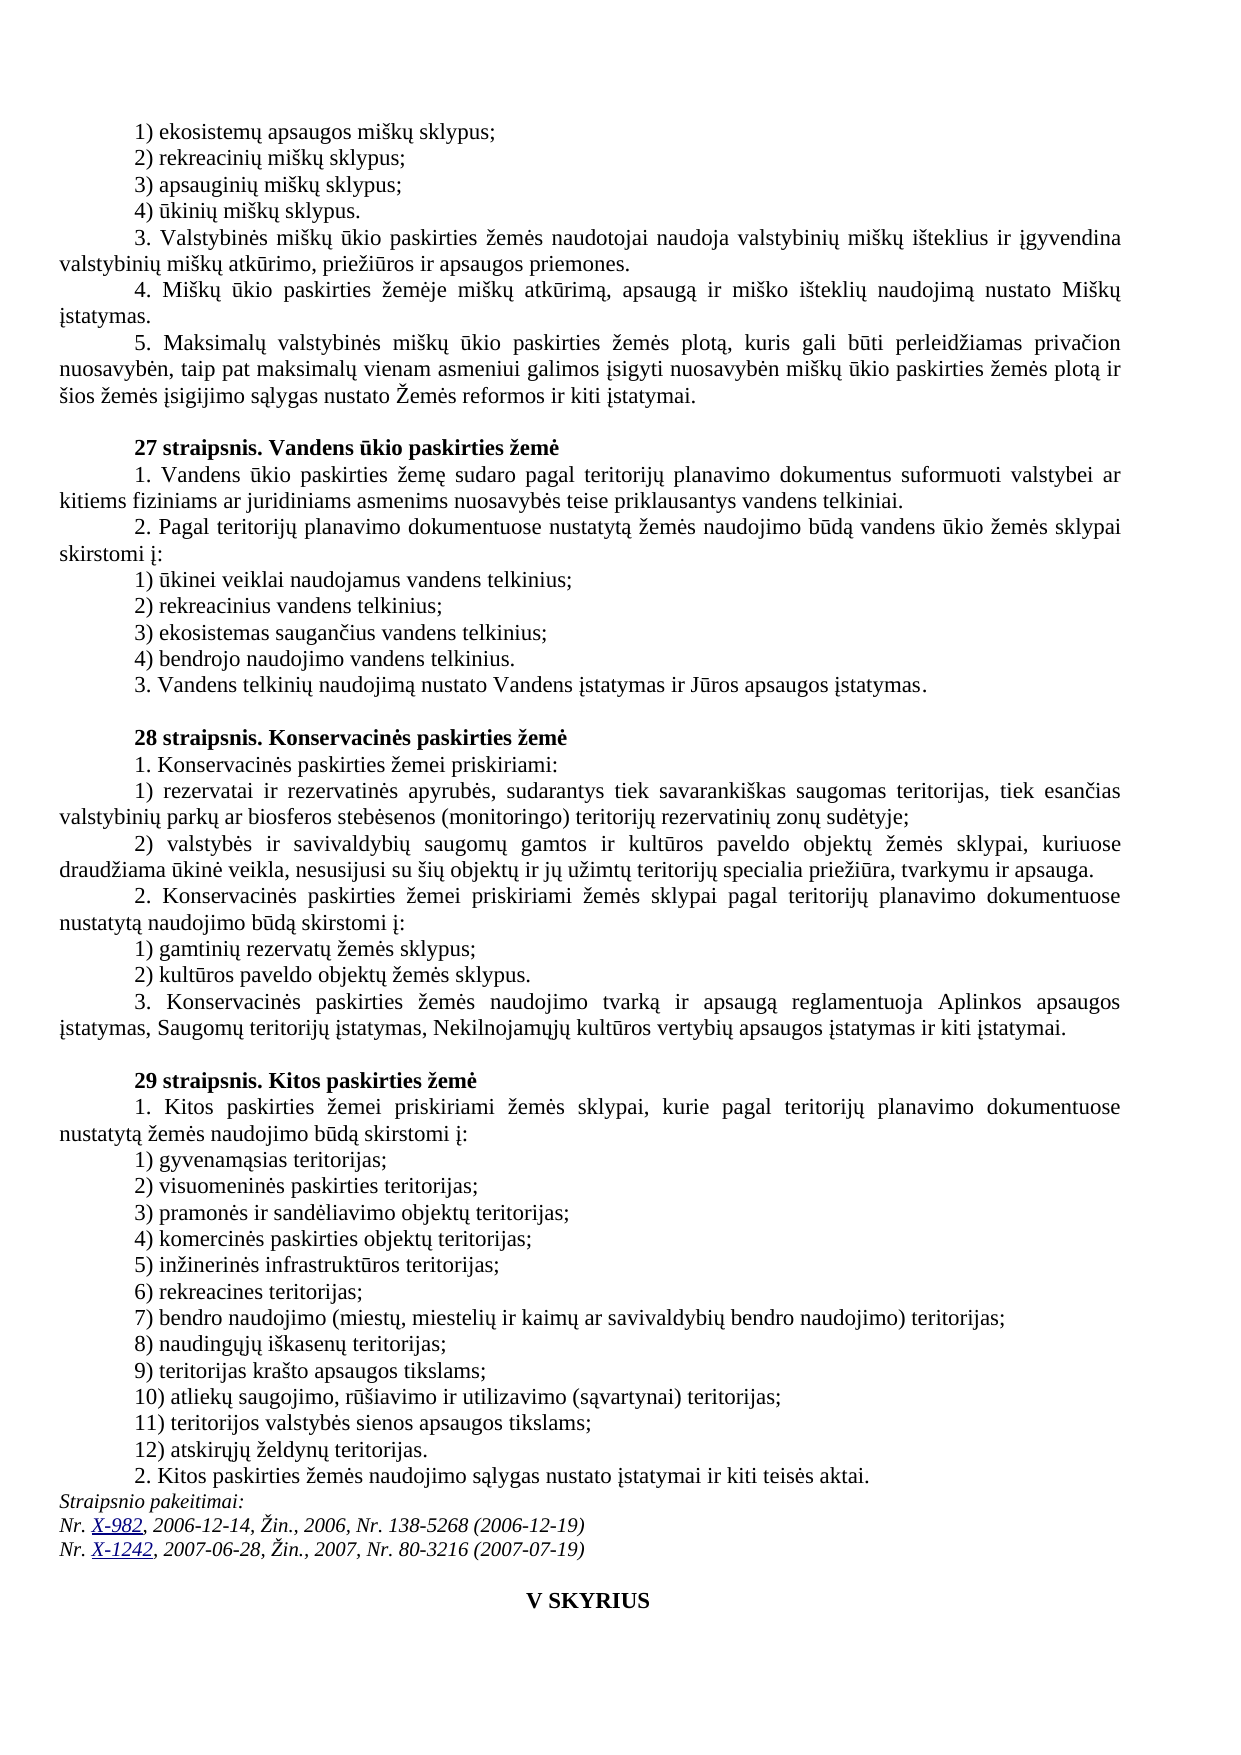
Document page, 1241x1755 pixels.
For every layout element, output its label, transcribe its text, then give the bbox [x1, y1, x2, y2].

text 4) komercinės paskirties objektų teritorijas; [59, 1225, 1122, 1251]
text 2) kultūros paveldo objektų žemės sklypus. [59, 961, 1122, 988]
text 5. Maksimalų valstybinės miškų ūkio paskirties žemės plotą, kuris gali būti perleidžiamas privačion nuosavybėn, taip pat maksimalų vienam asmeniui galimos įsigyti nuosavybėn miškų ūkio paskirties žemės plotą ir šios žemės įsigijimo sąlygas nustato Žemės reformos ir kiti įstatymai. [59, 329, 1122, 408]
text 9) teritorijas krašto apsaugos tikslams; [59, 1357, 1122, 1383]
text 1. Kitos paskirties žemei priskiriami žemės sklypai, kurie pagal teritorijų planavimo dokumentuose nustatytą žemės naudojimo būdą skirstomi į: [59, 1093, 1122, 1146]
text 1. Konservacinės paskirties žemei priskiriami: [59, 751, 1122, 777]
text 4) bendrojo naudojimo vandens telkinius. [59, 645, 1122, 672]
text 27 straipsnis. Vandens ūkio paskirties žemė [59, 434, 1122, 461]
text 3. Valstybinės miškų ūkio paskirties žemės naudotojai naudoja valstybinių miškų išteklius ir įgyvendina valstybinių miškų atkūrimo, priežiūros ir apsaugos priemones. [59, 223, 1122, 276]
text 11) teritorijos valstybės sienos apsaugos tikslams; [59, 1409, 1122, 1436]
text 10) atliekų saugojimo, rūšiavimo ir utilizavimo (sąvartynai) teritorijas; [59, 1383, 1122, 1409]
text Nr. X-1242, 2007-06-28, Žin., 2007, Nr. 80-3216 (2007-07-19) [59, 1537, 1122, 1561]
text 3. Vandens telkinių naudojimą nustato Vandens įstatymas ir Jūros apsaugos įstatymas. [59, 672, 1122, 698]
text 29 straipsnis. Kitos paskirties žemė [59, 1067, 1122, 1093]
text 1) rezervatai ir rezervatinės apyrubės, sudarantys tiek savarankiškas saugomas teritorijas, tiek esančias valstybinių parkų ar biosferos stebėsenos (monitoringo) teritorijų rezervatinių zonų sudėtyje; [59, 777, 1122, 830]
text 6) rekreacines teritorijas; [59, 1278, 1122, 1304]
text 3. Konservacinės paskirties žemės naudojimo tvarką ir apsaugą reglamentuoja Aplinkos apsaugos įstatymas, Saugomų teritorijų įstatymas, Nekilnojamųjų kultūros vertybių apsaugos įstatymas ir kiti įstatymai. [59, 988, 1122, 1041]
text Nr. X-982, 2006-12-14, Žin., 2006, Nr. 138-5268 (2006-12-19) [59, 1513, 1122, 1537]
text 2. Pagal teritorijų planavimo dokumentuose nustatytą žemės naudojimo būdą vandens ūkio žemės sklypai skirstomi į: [59, 513, 1122, 566]
text 8) naudingųjų iškasenų teritorijas; [59, 1330, 1122, 1357]
text 12) atskirųjų želdynų teritorijas. [59, 1436, 1122, 1462]
text 1) gyvenamąsias teritorijas; [59, 1146, 1122, 1172]
text 7) bendro naudojimo (miestų, miestelių ir kaimų ar savivaldybių bendro naudojimo) teritorijas; [59, 1304, 1122, 1330]
text 1) ekosistemų apsaugos miškų sklypus; [59, 118, 1122, 144]
text 3) pramonės ir sandėliavimo objektų teritorijas; [59, 1199, 1122, 1225]
text 2) valstybės ir savivaldybių saugomų gamtos ir kultūros paveldo objektų žemės sklypai, kuriuose draudžiama ūkinė veikla, nesusijusi su šių objektų ir jų užimtų teritorijų specialia priežiūra, tvarkymu ir apsauga. [59, 830, 1122, 882]
text 4. Miškų ūkio paskirties žemėje miškų atkūrimą, apsaugą ir miško išteklių naudojimą nustato Miškų įstatymas. [59, 276, 1122, 329]
text 2. Konservacinės paskirties žemei priskiriami žemės sklypai pagal teritorijų planavimo dokumentuose nustatytą naudojimo būdą skirstomi į: [59, 882, 1122, 935]
text 1) ūkinei veiklai naudojamus vandens telkinius; [59, 566, 1122, 592]
text 28 straipsnis. Konservacinės paskirties žemė [59, 724, 1122, 751]
text 3) apsauginių miškų sklypus; [59, 171, 1122, 197]
text 2. Kitos paskirties žemės naudojimo sąlygas nustato įstatymai ir kiti teisės aktai. [59, 1462, 1122, 1488]
text Straipsnio pakeitimai: [59, 1488, 1122, 1513]
text V skyrius [59, 1587, 1122, 1613]
text 1. Vandens ūkio paskirties žemę sudaro pagal teritorijų planavimo dokumentus suformuoti valstybei ar kitiems fiziniams ar juridiniams asmenims nuosavybės teise priklausantys vandens telkiniai. [59, 461, 1122, 513]
text 2) rekreacinių miškų sklypus; [59, 144, 1122, 171]
text 2) visuomeninės paskirties teritorijas; [59, 1172, 1122, 1199]
text 1) gamtinių rezervatų žemės sklypus; [59, 935, 1122, 961]
text 2) rekreacinius vandens telkinius; [59, 592, 1122, 619]
text 3) ekosistemas saugančius vandens telkinius; [59, 619, 1122, 645]
text 4) ūkinių miškų sklypus. [59, 197, 1122, 223]
text 5) inžinerinės infrastruktūros teritorijas; [59, 1251, 1122, 1278]
